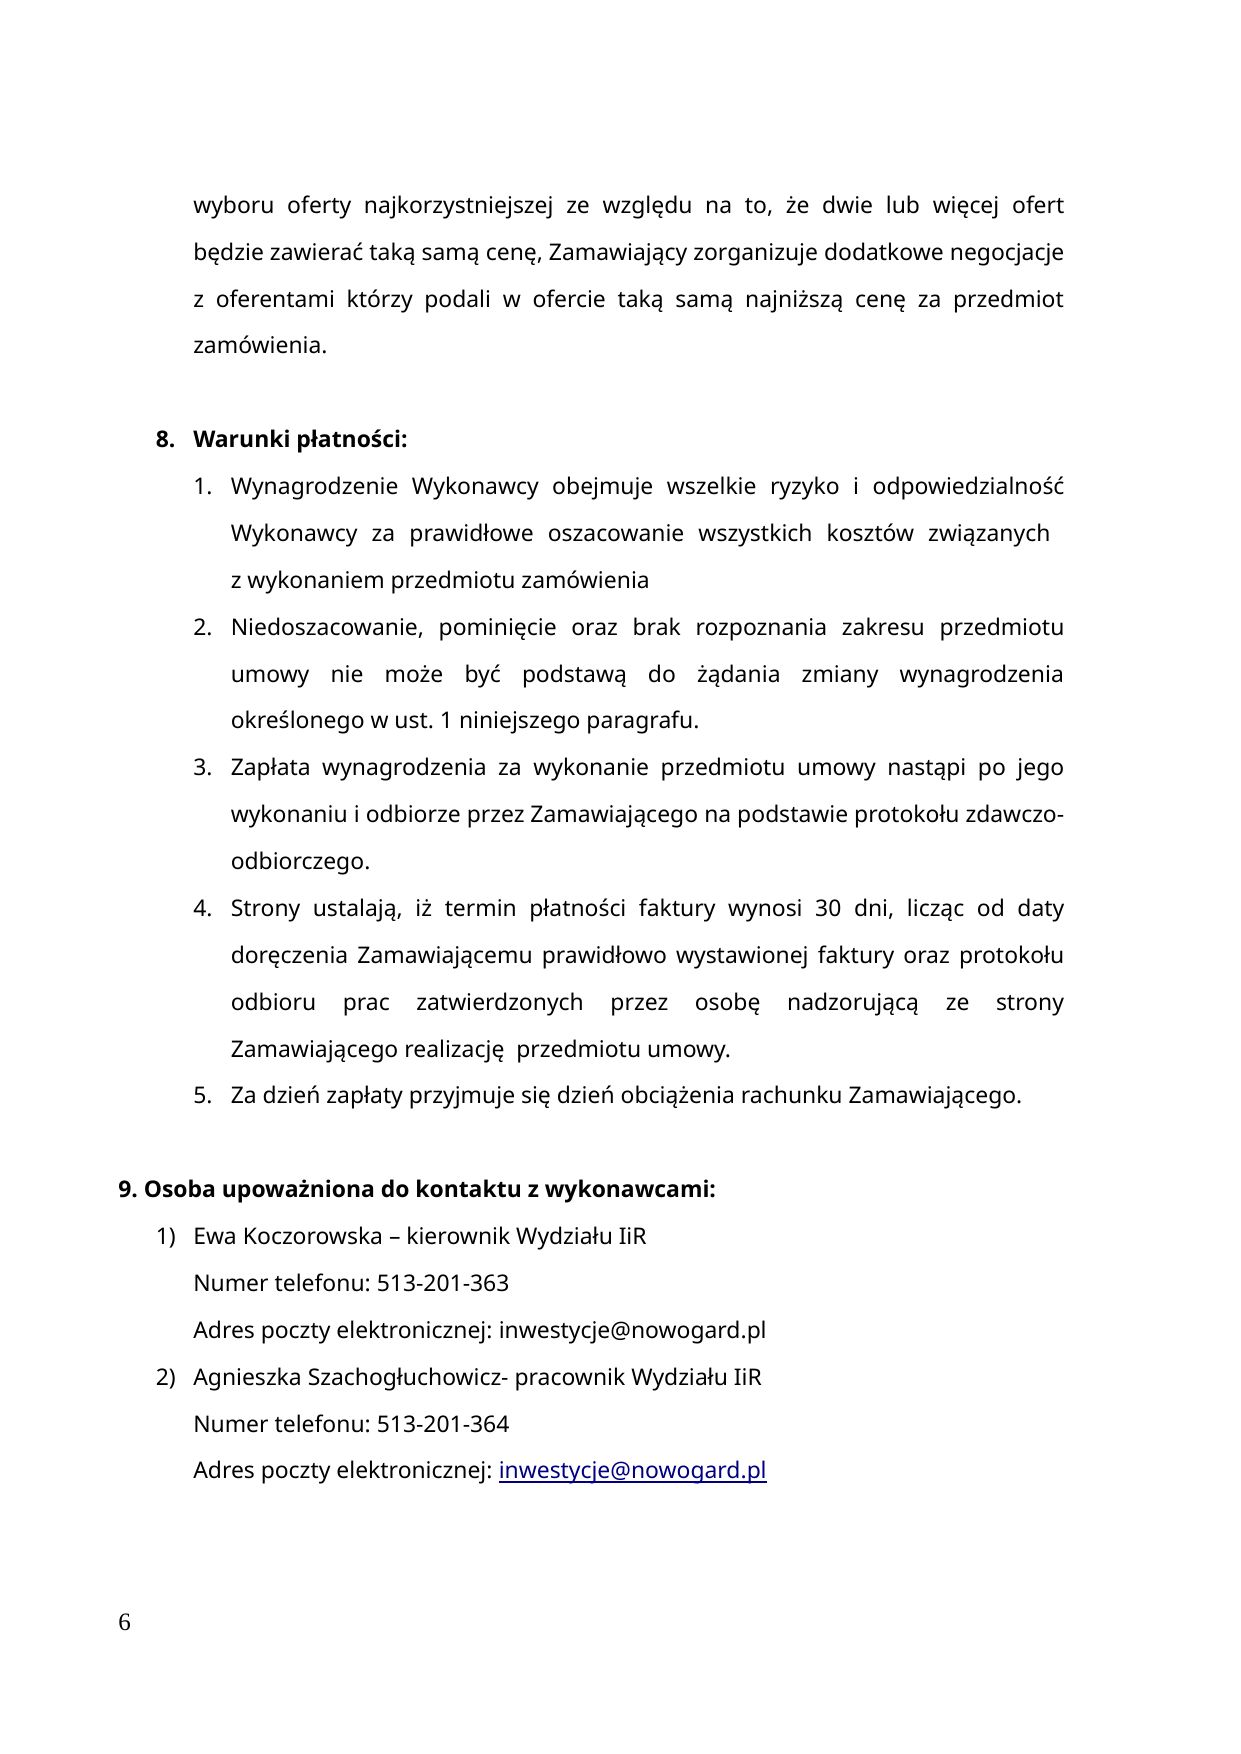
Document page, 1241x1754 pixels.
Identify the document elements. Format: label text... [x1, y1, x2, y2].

text 9. Osoba upoważniona do kontaktu z wykonawcami: [118, 1173, 1065, 1204]
list Adres poczty elektronicznej: inwestycje@nowogard.pl [156, 1454, 1065, 1486]
list Warunki płatności: [156, 423, 1065, 454]
list Wynagrodzenie Wykonawcy obejmuje wszelkie ryzyko i odpowiedzialność Wykonawcy za prawidłowe oszacowanie wszystkich kosztów związanych z wykonaniem przedmiotu zamówienia [193, 470, 1065, 595]
list Strony ustalają, iż termin płatności faktury wynosi 30 dni, licząc od daty doręczenia Zamawiającemu prawidłowo wystawionej faktury oraz protokołu odbioru prac zatwierdzonych przez osobę nadzorującą ze strony Zamawiającego realizację przedmiotu umowy. [193, 892, 1065, 1064]
list wyboru oferty najkorzystniejszej ze względu na to, że dwie lub więcej ofert będzie zawierać taką samą cenę, Zamawiający zorganizuje dodatkowe negocjacje z oferentami którzy podali w ofercie taką samą najniższą cenę za przedmiot zamówienia. [156, 189, 1065, 361]
list Niedoszacowanie, pominięcie oraz brak rozpoznania zakresu przedmiotu umowy nie może być podstawą do żądania zmiany wynagrodzenia określonego w ust. 1 niniejszego paragrafu. [193, 611, 1065, 736]
list Zapłata wynagrodzenia za wykonanie przedmiotu umowy nastąpi po jego wykonaniu i odbiorze przez Zamawiającego na podstawie protokołu zdawczo-odbiorczego. [193, 751, 1065, 876]
list Numer telefonu: 513-201-363 [156, 1267, 1065, 1298]
list Za dzień zapłaty przyjmuje się dzień obciążenia rachunku Zamawiającego. [193, 1079, 1065, 1111]
list Ewa Koczorowska – kierownik Wydziału IiR [156, 1220, 1065, 1251]
list Adres poczty elektronicznej: inwestycje@nowogard.pl [156, 1314, 1065, 1345]
list Agnieszka Szachogłuchowicz- pracownik Wydziału IiR [156, 1361, 1065, 1392]
list Numer telefonu: 513-201-364 [156, 1408, 1065, 1439]
